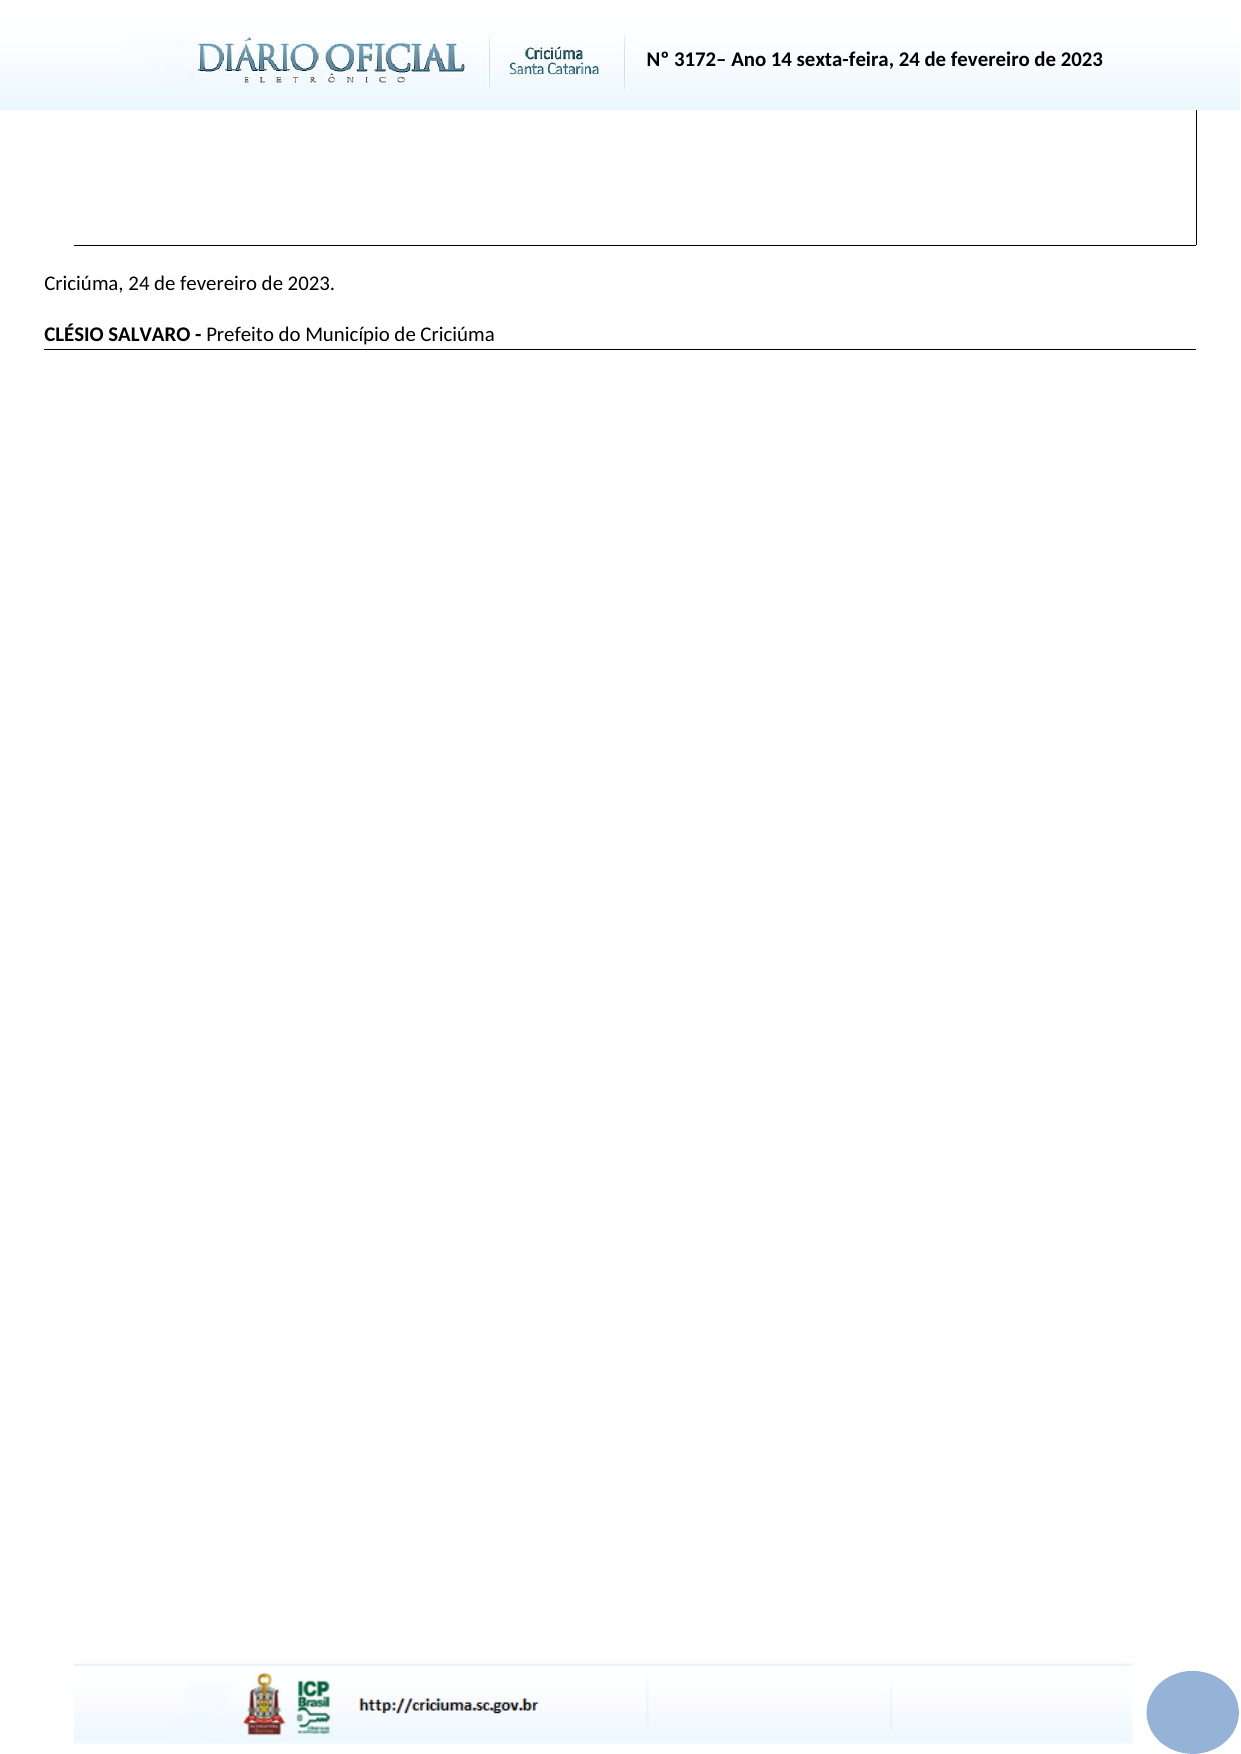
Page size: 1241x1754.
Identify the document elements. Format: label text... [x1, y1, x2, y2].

text CLÉSIO SALVARO - Prefeito do Município de Criciúma [44, 321, 1196, 349]
text Criciúma, 24 de fevereiro de 2023. [44, 271, 1196, 296]
